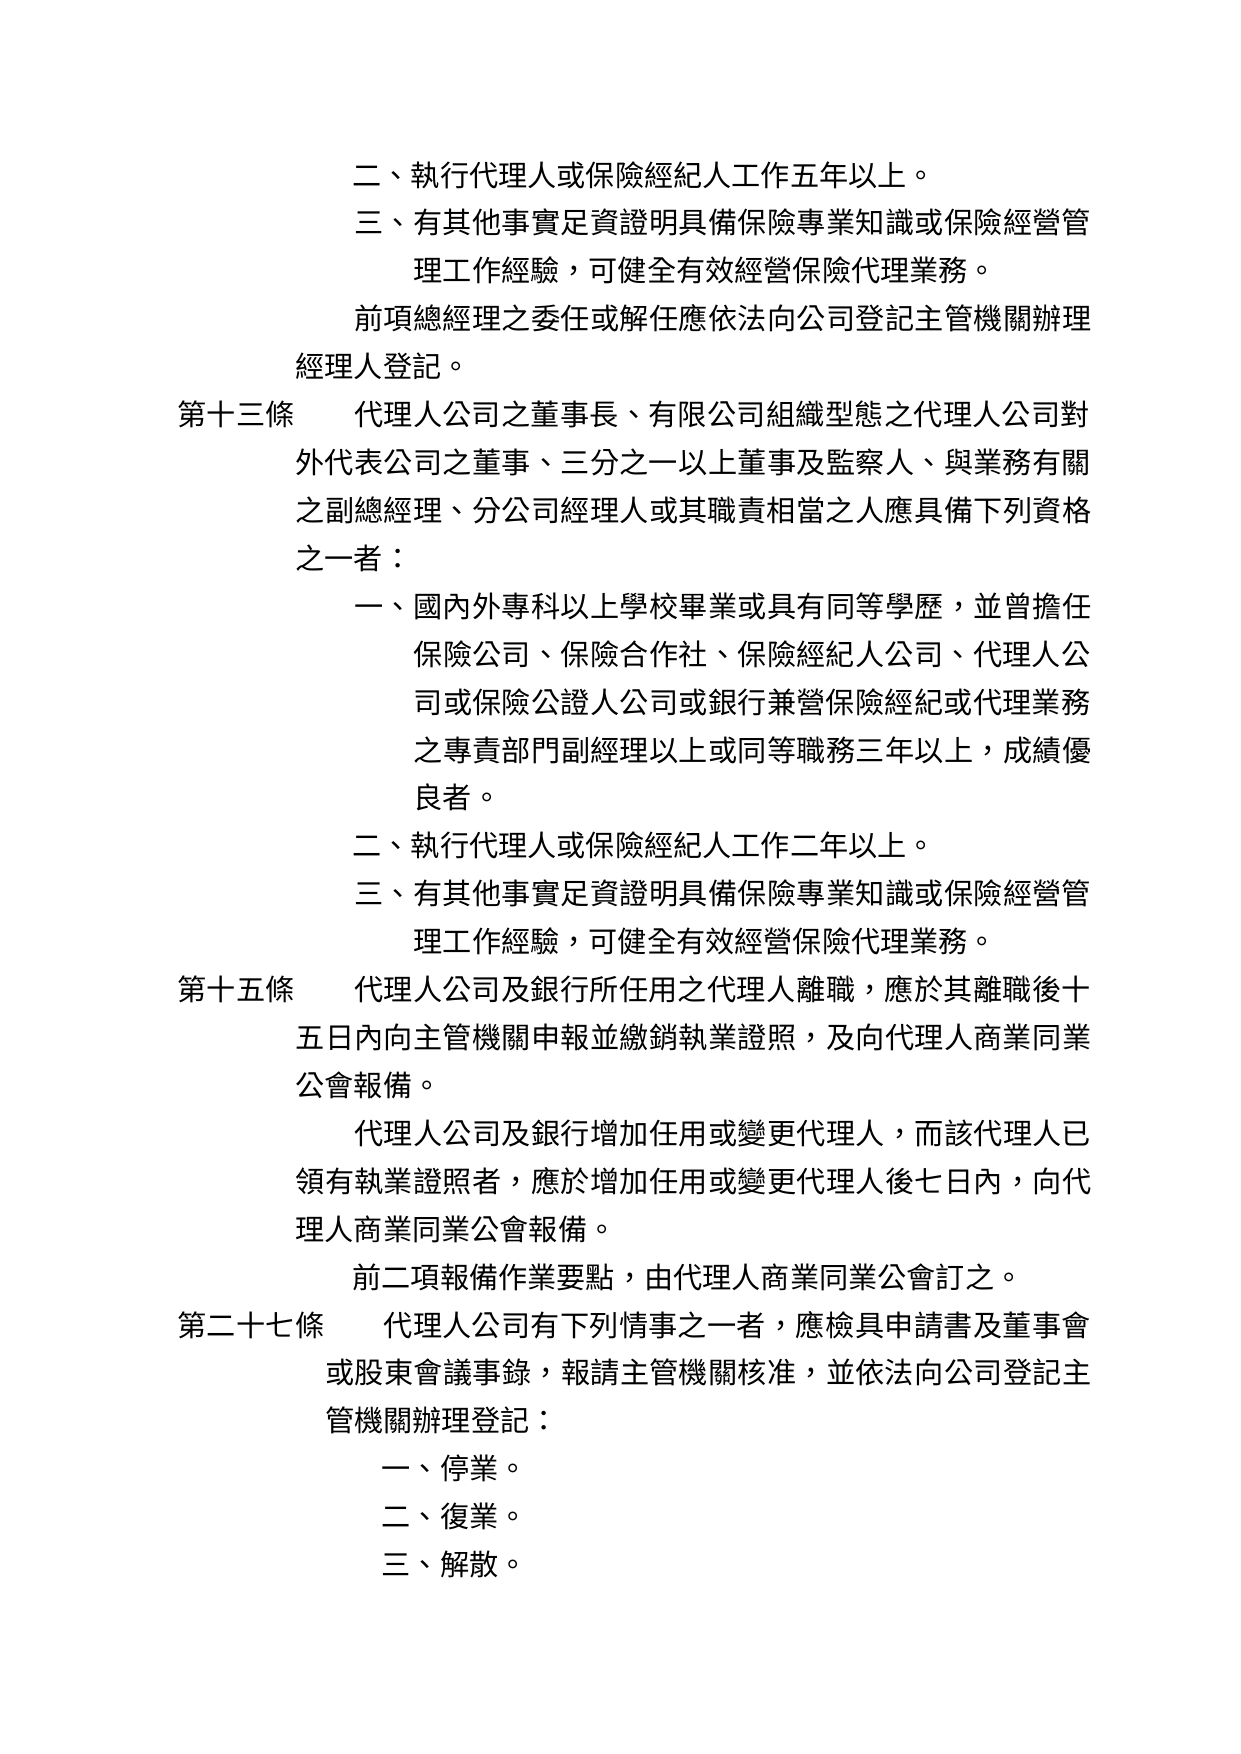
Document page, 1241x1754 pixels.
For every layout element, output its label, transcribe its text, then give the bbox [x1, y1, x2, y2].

text 第十三條 代理人公司之董事長、有限公司組織型態之代理人公司對外代表公司之董事、三分之一以上董事及監察人、與業務有關之副總經理、分公司經理人或其職責相當之人應具備下列資格之一者： [177, 387, 1092, 579]
text 一、國內外專科以上學校畢業或具有同等學歷，並曾擔任保險公司、保險合作社、保險經紀人公司、代理人公司或保險公證人公司或銀行兼營保險經紀或代理業務之專責部門副經理以上或同等職務三年以上，成績優良者。 [177, 579, 1092, 818]
text 三、解散。 [177, 1537, 1092, 1585]
text 第十五條 代理人公司及銀行所任用之代理人離職，應於其離職後十五日內向主管機關申報並繳銷執業證照，及向代理人商業同業公會報備。 [177, 962, 1092, 1106]
text 前項總經理之委任或解任應依法向公司登記主管機關辦理經理人登記。 [177, 291, 1092, 387]
text 前二項報備作業要點，由代理人商業同業公會訂之。 [177, 1250, 1092, 1298]
text 二、執行代理人或保險經紀人工作五年以上。 [177, 148, 1092, 196]
text 二、復業。 [177, 1489, 1092, 1537]
text 二、執行代理人或保險經紀人工作二年以上。 [177, 818, 1092, 866]
text 一、停業。 [177, 1441, 1092, 1489]
text 第二十七條 代理人公司有下列情事之一者，應檢具申請書及董事會或股東會議事錄，報請主管機關核准，並依法向公司登記主管機關辦理登記： [177, 1298, 1092, 1441]
text 代理人公司及銀行增加任用或變更代理人，而該代理人已領有執業證照者，應於增加任用或變更代理人後七日內，向代理人商業同業公會報備。 [177, 1106, 1092, 1250]
text 三、有其他事實足資證明具備保險專業知識或保險經營管理工作經驗，可健全有效經營保險代理業務。 [177, 866, 1092, 962]
text 三、有其他事實足資證明具備保險專業知識或保險經營管理工作經驗，可健全有效經營保險代理業務。 [177, 196, 1092, 291]
